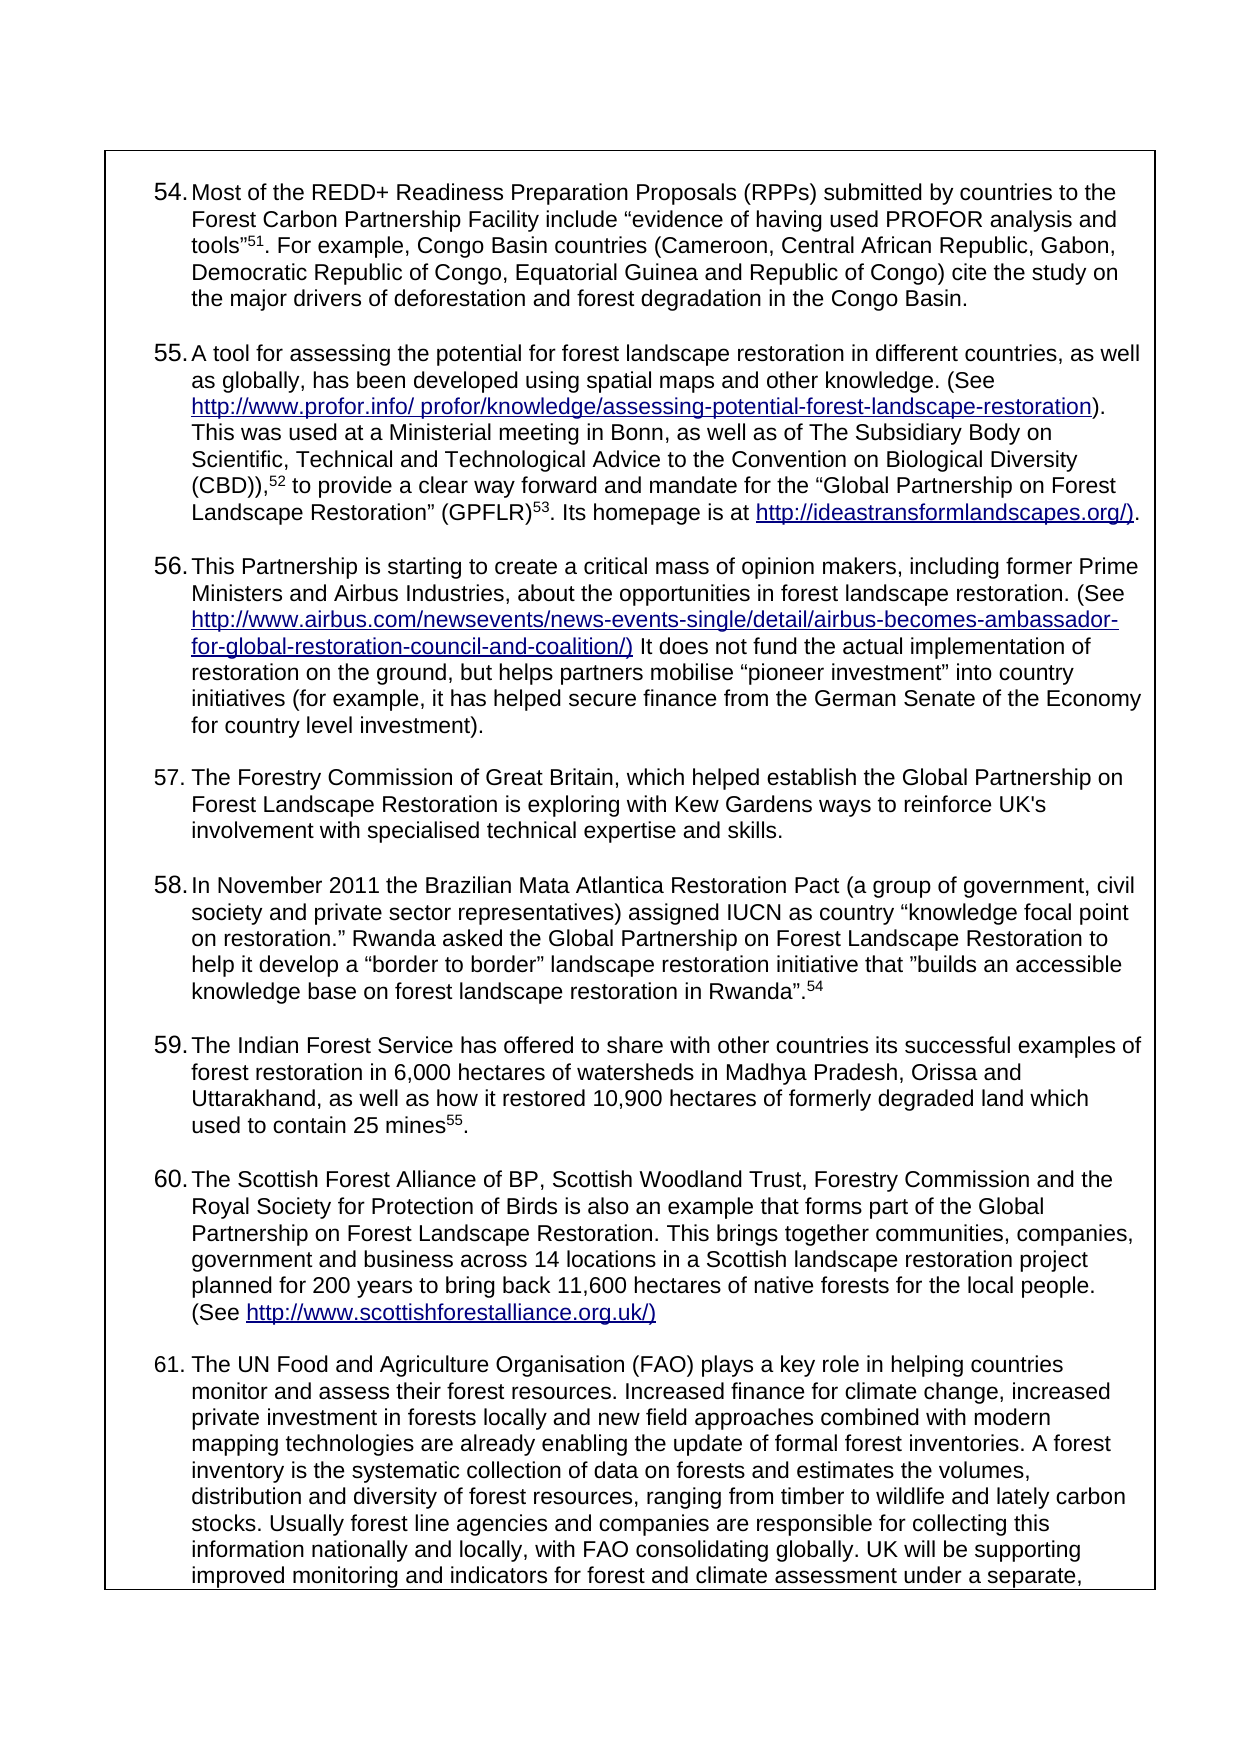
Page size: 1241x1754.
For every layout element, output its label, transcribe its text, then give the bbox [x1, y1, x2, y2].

table_cell B. Impact and Outcome that we expect to achieve; and evidence for it A logical framework for this business case is included in Annex 1 Impact The programme will contribute to the global impacts of poverty reduction, biodiversity conservation and climate protection through improved management of forests. Despite considerable investment in international policy oriented research and analysis, the lack of corresponding investment in impact assessment has created some uncertainty about the effectiveness of policy research and analysis in delivering development goals. However there is evidence that where attention is paid to making findings “visible” and to identifying and using “uptake pathways”, knowledge generated through forestry research and analysis can deliver major, and extremely cost effective, impacts on avoided deforestation. A thorough assessment of the impact of CIFOR’s policy research into the political economy of the Indonesian pulp and paper industry, which was carefully targeted towards informing investment in the sector, concluded that CIFOR’s work had resulted in an averted loss of between 76,000 and 212,000 hectares of natural forest, depending on assumptions applied, with 135,000 hectares of natural tropical rainforest saved under the main set of assumptions. Much of the savings were in areas of deep moist peat, with more than 1,000 tonnes of carbon stored per hectare, and in areas of high biodiversity. Economic benefits attributable to CIFOR, and which principally resulted from reduced carbon emissions, were determined as ranging from $19 million to $583 million, depending on assumptions used, with a main estimate of $133 million (discounted US dollars). In the context of less than half a million dollars of direct research costs, this represented an exceptional return on investment, and illustrates the potential effectiveness of targeting knowledge to specialized press and other information channels. It is estimated in the appraisal below that the knowledge generated by this programme will help increase the household incomes or livelihoods (food, fuel, fodder, medicines) by £46 million. Outcome The desired programme outcome is that policymakers and practitioners in developing countries are equipped with strategic knowledge, comparable evidence, reliable tools and systematic analysis on forests and climate. This in turn reduces forest degradation and deforestation, and enables successful forest restoration and management of the goods and services forests provide to poor people. Outputs The expected outputs from the programme are: At least 120 toolkits, analyses and knowledge products that are mainstreamed into operations and activities in 30 countries; Application of knowledge on how forests’ contribute to economic development, poverty reduction and climate change increasing by 30% and improving the design and implementation of broader national policies and programmes in 40 countries; Techniques and practices for forest restoration (the “+” in REDD +) creating healthy landscapes in up to15 countries; Systematic, rigorous and comparable evidence of what works and what does not in forestry science and practice, which rapidly reaches those who need it internationally and on the frontline. There is considerable documented evidence that information, analysis and research findings on forestry and land use have influence and are used to good effect, if they are communicated well by strategically placed bodies through an intelligent mix of media and collaborative working. Evidence shows that new information technology allows for more diffuse and extended uptake of knowledge products that can be accessed or “surfaced” at need beyond the usual “retirement” or “shelf” life of printed information. PROFOR progress reports indicate that, with use of new technology, demand for individual knowledge products, increased overall, with greater demand for more products in more themes, and continued demand for some “old” products produced prior to 2009. However, CIFOR annual report 2011 argues that effective public engagement often requires the use of more traditional mass media as well as face to face working. Putting in place effective and efficient financing from public and private sources and business arrangements at global, national and local levels, will be at the heart of future success in protecting forests and REDD+. Knowledge on finance will be critical. Findings from two case studies show that, where effective mechanisms to share the benefits from forests and REDD+ were established, community returns increased by £200/community/year in the first case and in the second from about £12,000 to £60,000/year after 4 years. (See http://www.profor.info/profor/knowledge/making-benefit-sharing-arrangements-work-forest-dependent-communities). Work through the “Forest Enterprise Connect” network that links small and medium forest enterprises and business service providers convinced donors and government agencies in Burkina Faso, Malawi and elsewhere to support non-timber forest enterprises. It helped rollout results from a small village tree enterprise project, established by the non-governmental organisations (NGO) TREEAID in Burkina Faso and Phytotrade in Malawi on better marketing of “baobab powder”, (processed from baobab tree seeds, developing a local market of 100 tonnes in Malawi in 2011; and ensuring the product was approved by European food safety standards so it could enter international markets.See videoclip on the Program on Forests (PROFOR) website at http://www.profor.info/profor/notes/trees-private-sector-carbon-credits-and-baobab-powder.) In Nepal the Forest Connect web directory (http://www.ansab.org/fcn/smfedatabase.php) made available detailed information on 872 small forest enterprise producing: ayurvedic clinic services, essential oil, furniture, handmade paper, health and beauty care (including shea butter), input supplier, natural fibre, trading in non-timber forest products, such as resins, turpentine, spices and silk. The site provides monthly price information for 32 products in 6 different markets. This is mobilising in Nepal value-adding investment in forest product market chains of about US$6 million, and in Burkina Faso of US$20 with the total cost of Forest Connect network in 8 countries over four years being an estimated US$400,000. Cost: benefit ratios for specific country examples ranged from 1:14 to 1:75 in estimates by the Programme on Forests (PROFOR) that has supported Forest Connect. A recent independent evaluation of PROFOR’s overall knowledge activities concludes its knowledge generation and deployment is “high quality and effective”, achieving “impressive results and impacts from relatively modest financial resources in critical regions”. With every pound PROFOR puts into a knowledge activity, it mobilises a further 90p of additional finance. Recent publications have either initiated international debate or swayed it. The cover article in The Economist (September 2010) “The World’s Lungs: Forests and How to Save Them” received the Grantham prize for supporting the environment, with a third of sources cited from the Center for International Forestry Research (CIFOR). (See http://www.economist.com/node/17093495 ) The PROFOR- financed book “Rising Global Interest in Farmland: Can it yield sustainable and equitable benefits” was launched by President Zoellick in September 2010 is the first significant peer-reviewed work on land acquisition. .PROFOR’s publication on “Forests and Fragile States” contributed to the World Development Report 2011 and its “Forest Sector Public Expenditure Reviews” toolkit has been widely distributed as a seminal handbook for national forestry agencies. In 2011 CIFOR Global Comparative Study on REDD+ developed an approach for setting Reference Emissions Reduction Levels (RELs/RLs) (partly funded by the UK Department for Energy and Climate Change (DECC)). This demonstrated how the approach would work in Brazil, Cameroon, Indonesia and Vietnam using models that incorporated economic drivers, and were based on available data. This was presented to the negotiators and other stakeholders at an expert meeting in the Durban Climate Change conference and formed the basis for the text in decisions by the United Nations Framework Convention on Climate Change (UNFCCC)’s Subsidiary Body on Science and Technology Assessment (SBTSA). Most of the REDD+ Readiness Preparation Proposals (RPPs) submitted by countries to the Forest Carbon Partnership Facility include “evidence of having used PROFOR analysis and tools”. For example, Congo Basin countries (Cameroon, Central African Republic, Gabon, Democratic Republic of Congo, Equatorial Guinea and Republic of Congo) cite the study on the major drivers of deforestation and forest degradation in the Congo Basin. A tool for assessing the potential for forest landscape restoration in different countries, as well as globally, has been developed using spatial maps and other knowledge. (See http://www.profor.info/ profor/knowledge/assessing-potential-forest-landscape-restoration). This was used at a Ministerial meeting in Bonn, as well as of The Subsidiary Body on Scientific, Technical and Technological Advice to the Convention on Biological Diversity (CBD)), to provide a clear way forward and mandate for the “Global Partnership on Forest Landscape Restoration” (GPFLR). Its homepage is at http://ideastransformlandscapes.org/). This Partnership is starting to create a critical mass of opinion makers, including former Prime Ministers and Airbus Industries, about the opportunities in forest landscape restoration. (See http://www.airbus.com/newsevents/news-events-single/detail/airbus-becomes-ambassador-for-global-restoration-council-and-coalition/) It does not fund the actual implementation of restoration on the ground, but helps partners mobilise “pioneer investment” into country initiatives (for example, it has helped secure finance from the German Senate of the Economy for country level investment). The Forestry Commission of Great Britain, which helped establish the Global Partnership on Forest Landscape Restoration is exploring with Kew Gardens ways to reinforce UK's involvement with specialised technical expertise and skills. In November 2011 the Brazilian Mata Atlantica Restoration Pact (a group of government, civil society and private sector representatives) assigned IUCN as country “knowledge focal point on restoration.” Rwanda asked the Global Partnership on Forest Landscape Restoration to help it develop a “border to border” landscape restoration initiative that ”builds an accessible knowledge base on forest landscape restoration in Rwanda”. The Indian Forest Service has offered to share with other countries its successful examples of forest restoration in 6,000 hectares of watersheds in Madhya Pradesh, Orissa and Uttarakhand, as well as how it restored 10,900 hectares of formerly degraded land which used to contain 25 mines. The Scottish Forest Alliance of BP, Scottish Woodland Trust, Forestry Commission and the Royal Society for Protection of Birds is also an example that forms part of the Global Partnership on Forest Landscape Restoration. This brings together communities, companies, government and business across 14 locations in a Scottish landscape restoration project planned for 200 years to bring back 11,600 hectares of native forests for the local people. (See http://www.scottishforestalliance.org.uk/) The UN Food and Agriculture Organisation (FAO) plays a key role in helping countries monitor and assess their forest resources. Increased finance for climate change, increased private investment in forests locally and new field approaches combined with modern mapping technologies are already enabling the update of formal forest inventories. A forest inventory is the systematic collection of data on forests and estimates the volumes, distribution and diversity of forest resources, ranging from timber to wildlife and lately carbon stocks. Usually forest line agencies and companies are responsible for collecting this information nationally and locally, with FAO consolidating globally. UK will be supporting improved monitoring and indicators for forest and climate assessment under a separate, although related, programme of work and Business Case. However, past experience shows that where forest inventories and assessment do exist, they do not necessarily translate into well-informed guidance that is then used in decision-making for either policy or practice. Much forest resource information that is publicly disclosed is “politicised”. As FAO stated in 2002 “The situation cannot be remedied by introducing or improving national forest inventories and related data gathering. It is necessary to consider the role of information more broadly in the policy process and at all stages of it.” There is a significant body of published evidence which shows that generally a “lack of appreciation of the dynamic relationship between data, information and knowledge leads to mistimed and ineffective policy interventions that do not result in the hoped for progress in science intended to underpin policy.” The literature is also littered with examples where using a combination of independent and collaborative approaches to deploy and apply already existing knowledge has helped overcome some of the barriers of “politicisation”, often associated with forests and land. This by has helped avoid repetition and replication of past mistakes, for example, high mortality of tree seedlings in tree planting schemes; poor match between tree species and site-specific conditions; over estimation of timber volumes, unworkable park conservation projects; limited participation of local people in design and monitoring of projects with subsequent poor project results; and inequitable arrangements for sharing the benefits from trees and forests, leading to lack of care and maintenance of trees. [106, 151, 1154, 1588]
